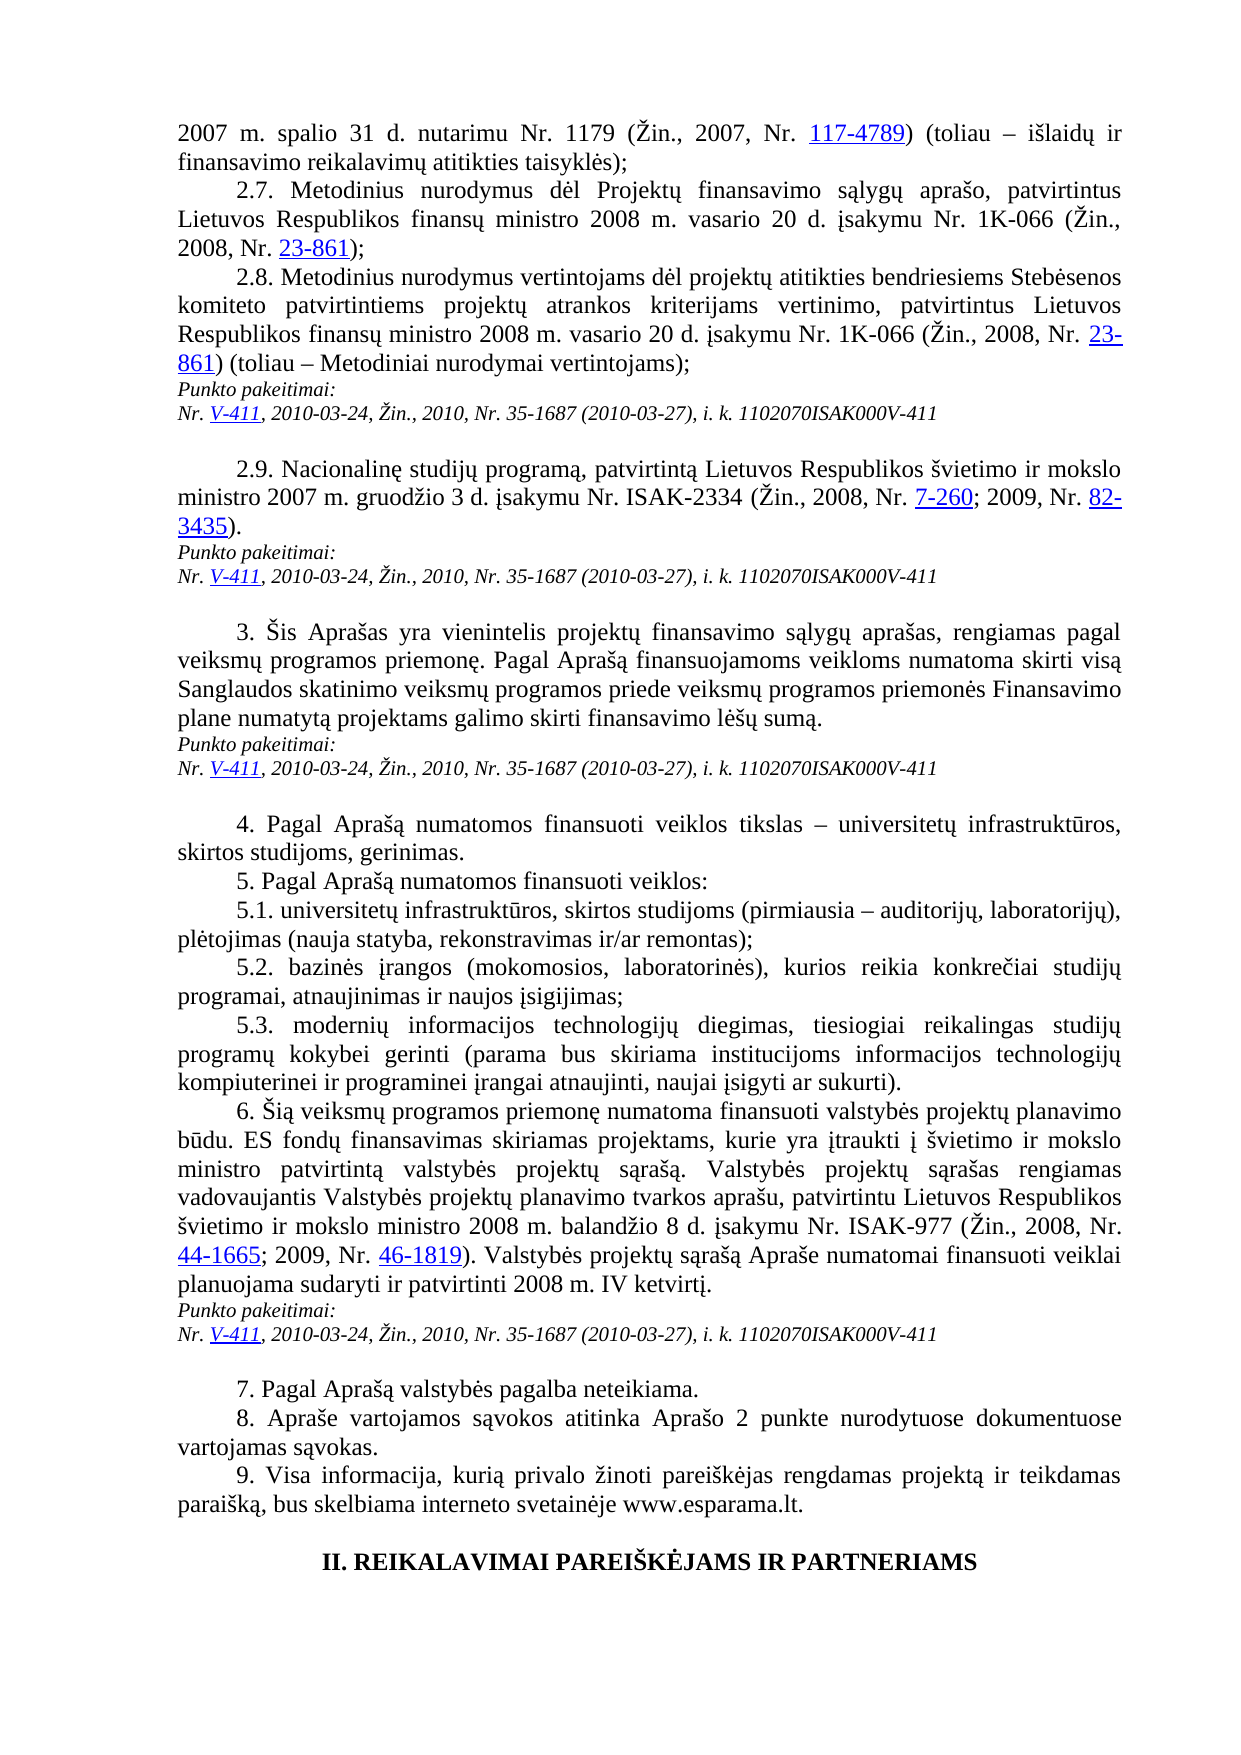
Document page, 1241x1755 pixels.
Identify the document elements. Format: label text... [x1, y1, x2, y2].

text 5.2. bazinės įrangos (mokomosios, laboratorinės), kurios reikia konkrečiai studijų programai, atnaujinimas ir naujos įsigijimas; [177, 952, 1122, 1010]
text 8. Apraše vartojamos sąvokos atitinka Aprašo 2 punkte nurodytuose dokumentuose vartojamas sąvokas. [177, 1403, 1122, 1461]
text Punkto pakeitimai: [177, 540, 1122, 564]
text Nr. V-411, 2010-03-24, Žin., 2010, Nr. 35-1687 (2010-03-27), i. k. 1102070ISAK000V-411 [177, 401, 1122, 425]
text 5.3. modernių informacijos technologijų diegimas, tiesiogiai reikalingas studijų programų kokybei gerinti (parama bus skiriama institucijoms informacijos technologijų kompiuterinei ir programinei įrangai atnaujinti, naujai įsigyti ar sukurti). [177, 1010, 1122, 1096]
text 2.8. Metodinius nurodymus vertintojams dėl projektų atitikties bendriesiems Stebėsenos komiteto patvirtintiems projektų atrankos kriterijams vertinimo, patvirtintus Lietuvos Respublikos finansų ministro 2008 m. vasario 20 d. įsakymu Nr. 1K-066 (Žin., 2008, Nr. 23-861) (toliau – Metodiniai nurodymai vertintojams); [177, 262, 1122, 377]
text Punkto pakeitimai: [177, 377, 1122, 401]
text 4. Pagal Aprašą numatomos finansuoti veiklos tikslas – universitetų infrastruktūros, skirtos studijoms, gerinimas. [177, 809, 1122, 866]
text 5.1. universitetų infrastruktūros, skirtos studijoms (pirmiausia – auditorijų, laboratorijų), plėtojimas (nauja statyba, rekonstravimas ir/ar remontas); [177, 895, 1122, 952]
text Nr. V-411, 2010-03-24, Žin., 2010, Nr. 35-1687 (2010-03-27), i. k. 1102070ISAK000V-411 [177, 564, 1122, 588]
text 6. Šią veiksmų programos priemonę numatoma finansuoti valstybės projektų planavimo būdu. ES fondų finansavimas skiriamas projektams, kurie yra įtraukti į švietimo ir mokslo ministro patvirtintą valstybės projektų sąrašą. Valstybės projektų sąrašas rengiamas vadovaujantis Valstybės projektų planavimo tvarkos aprašu, patvirtintu Lietuvos Respublikos švietimo ir mokslo ministro 2008 m. balandžio 8 d. įsakymu Nr. ISAK-977 (Žin., 2008, Nr. 44-1665; 2009, Nr. 46-1819). Valstybės projektų sąrašą Apraše numatomai finansuoti veiklai planuojama sudaryti ir patvirtinti 2008 m. IV ketvirtį. [177, 1096, 1122, 1297]
text II. REIKALAVIMAI PAREIŠKĖJAMS IR PARTNERIAMS [177, 1547, 1122, 1576]
text 5. Pagal Aprašą numatomos finansuoti veiklos: [177, 866, 1122, 895]
text 2.7. Metodinius nurodymus dėl Projektų finansavimo sąlygų aprašo, patvirtintus Lietuvos Respublikos finansų ministro 2008 m. vasario 20 d. įsakymu Nr. 1K-066 (Žin., 2008, Nr. 23-861); [177, 176, 1122, 262]
text 7. Pagal Aprašą valstybės pagalba neteikiama. [177, 1374, 1122, 1403]
text 3. Šis Aprašas yra vienintelis projektų finansavimo sąlygų aprašas, rengiamas pagal veiksmų programos priemonę. Pagal Aprašą finansuojamoms veikloms numatoma skirti visą Sanglaudos skatinimo veiksmų programos priede veiksmų programos priemonės Finansavimo plane numatytą projektams galimo skirti finansavimo lėšų sumą. [177, 617, 1122, 732]
text Punkto pakeitimai: [177, 1297, 1122, 1322]
text 2.9. Nacionalinę studijų programą, patvirtintą Lietuvos Respublikos švietimo ir mokslo ministro 2007 m. gruodžio 3 d. įsakymu Nr. ISAK-2334 (Žin., 2008, Nr. 7-260; 2009, Nr. 82-3435). [177, 454, 1122, 540]
text Punkto pakeitimai: [177, 732, 1122, 756]
text Nr. V-411, 2010-03-24, Žin., 2010, Nr. 35-1687 (2010-03-27), i. k. 1102070ISAK000V-411 [177, 1322, 1122, 1346]
text 2007 m. spalio 31 d. nutarimu Nr. 1179 (Žin., 2007, Nr. 117-4789) (toliau – išlaidų ir finansavimo reikalavimų atitikties taisyklės); [177, 118, 1122, 176]
text 9. Visa informacija, kurią privalo žinoti pareiškėjas rengdamas projektą ir teikdamas paraišką, bus skelbiama interneto svetainėje www.esparama.lt. [177, 1461, 1122, 1518]
text Nr. V-411, 2010-03-24, Žin., 2010, Nr. 35-1687 (2010-03-27), i. k. 1102070ISAK000V-411 [177, 756, 1122, 780]
